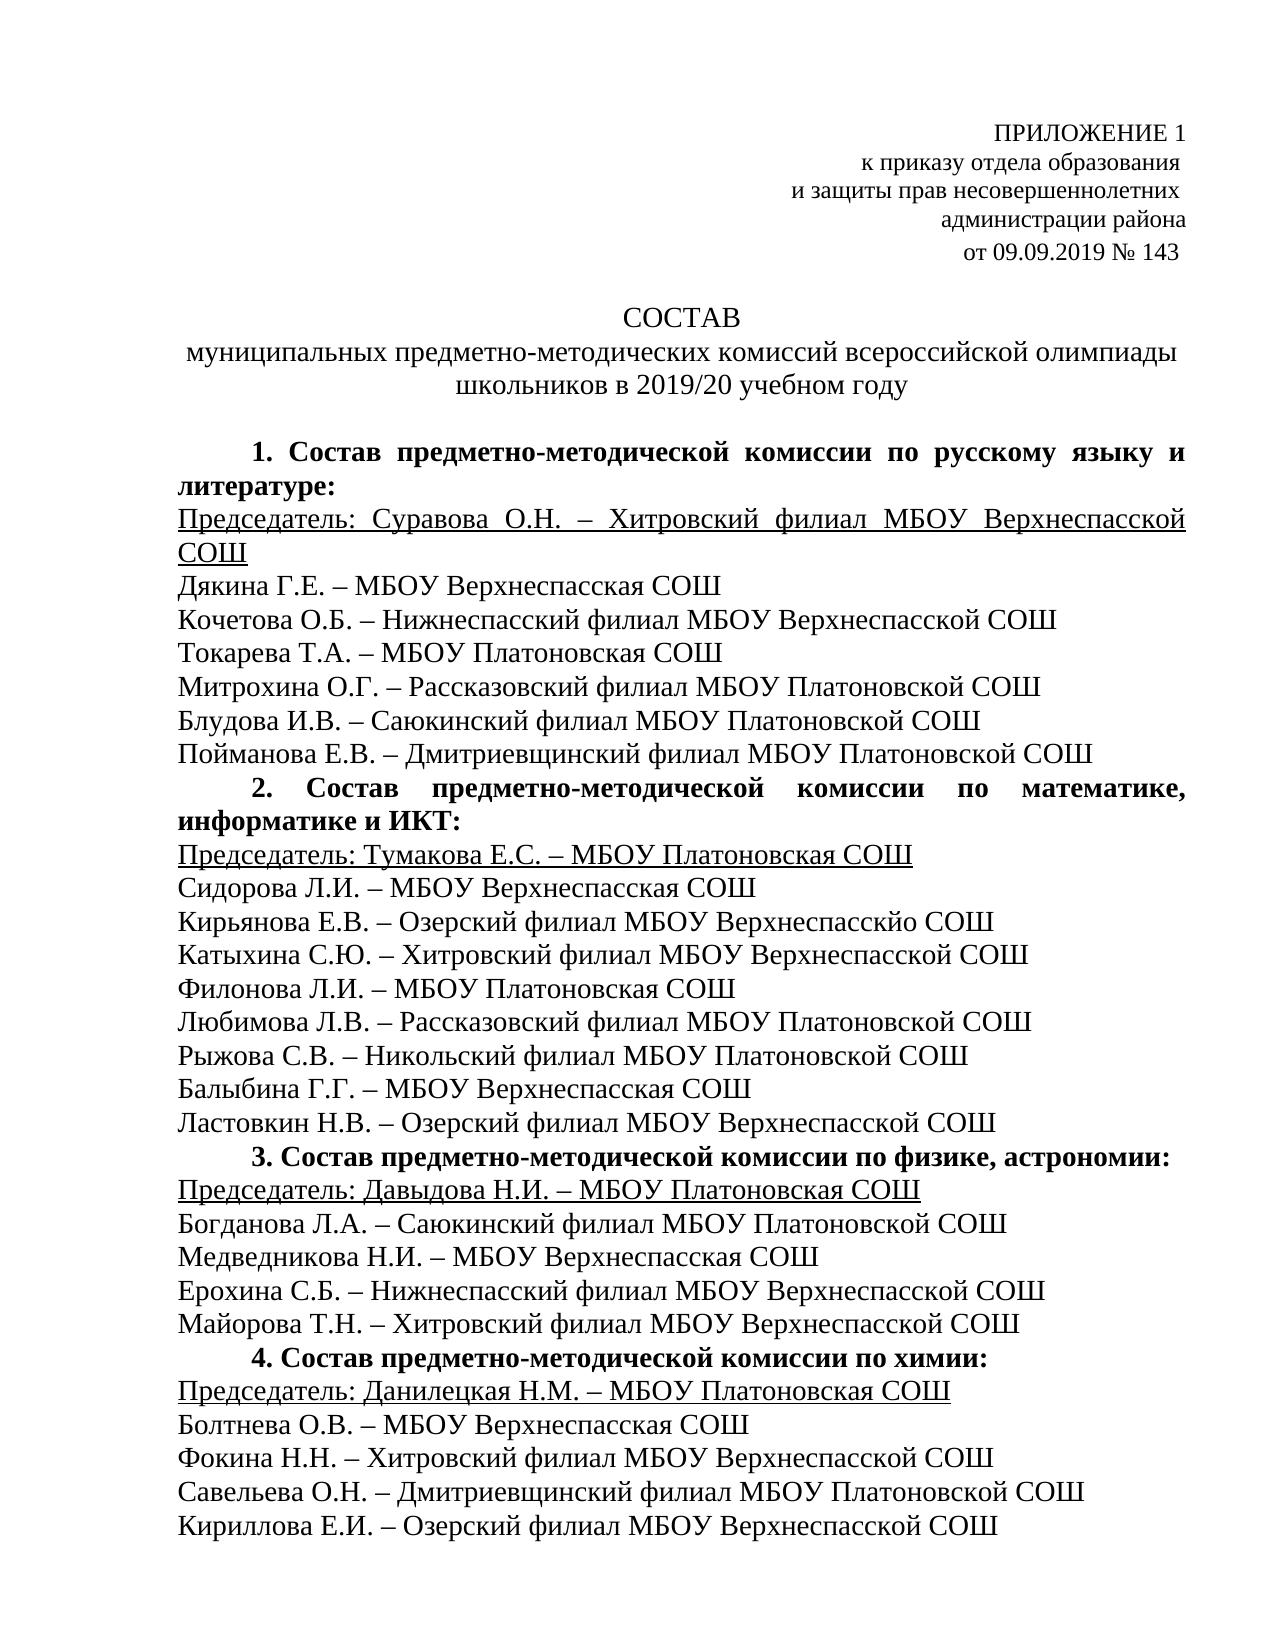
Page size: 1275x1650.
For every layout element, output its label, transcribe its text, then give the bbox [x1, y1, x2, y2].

text Кириллова Е.И. – Озерский филиал МБОУ Верхнеспасской СОШ [177, 1508, 1186, 1541]
text Балыбина Г.Г. – МБОУ Верхнеспасская СОШ [177, 1072, 1186, 1105]
text Председатель: Суравова О.Н. – Хитровский филиал МБОУ Верхнеспасской [177, 501, 1186, 530]
text администрации района [177, 204, 1186, 233]
text Любимова Л.В. – Рассказовский филиал МБОУ Платоновской СОШ [177, 1004, 1186, 1038]
text Майорова Т.Н. – Хитровский филиал МБОУ Верхнеспасской СОШ [177, 1306, 1186, 1340]
text Ластовкин Н.В. – Озерский филиал МБОУ Верхнеспасской СОШ [177, 1105, 1186, 1139]
text Болтнева О.В. – МБОУ Верхнеспасская СОШ [177, 1407, 1186, 1441]
text Председатель: Тумакова Е.С. – МБОУ Платоновская СОШ [177, 837, 1186, 870]
text Приложение 1 [177, 118, 1186, 147]
text муниципальных предметно-методических комиссий всероссийской олимпиады школьников в 2019/20 учебном году [177, 334, 1186, 401]
text СОШ [177, 531, 1186, 568]
text Фокина Н.Н. – Хитровский филиал МБОУ Верхнеспасской СОШ [177, 1441, 1186, 1474]
text 4. Состав предметно-методической комиссии по химии: [177, 1340, 1186, 1373]
text Председатель: Данилецкая Н.М. – МБОУ Платоновская СОШ [177, 1373, 1186, 1407]
text Кочетова О.Б. – Нижнеспасский филиал МБОУ Верхнеспасской СОШ [177, 602, 1186, 636]
text Кирьянова Е.В. – Озерский филиал МБОУ Верхнеспасскйо СОШ [177, 904, 1186, 937]
text и защиты прав несовершеннолетних [177, 176, 1186, 204]
text Медведникова Н.И. – МБОУ Верхнеспасская СОШ [177, 1239, 1186, 1273]
text 3. Состав предметно-методической комиссии по физике, астрономии: [177, 1139, 1186, 1172]
text Савельева О.Н. – Дмитриевщинский филиал МБОУ Платоновской СОШ [177, 1474, 1186, 1508]
text Митрохина О.Г. – Рассказовский филиал МБОУ Платоновской СОШ [177, 669, 1186, 703]
text Богданова Л.А. – Саюкинский филиал МБОУ Платоновской СОШ [177, 1206, 1186, 1239]
text Токарева Т.А. – МБОУ Платоновская СОШ [177, 636, 1186, 669]
text Председатель: Давыдова Н.И. – МБОУ Платоновская СОШ [177, 1172, 1186, 1206]
text к приказу отдела образования [177, 147, 1186, 176]
text от 09.09.2019 № 143 [177, 233, 1186, 267]
text Состав [177, 300, 1186, 334]
text 1. Состав предметно-методической комиссии по русскому языку и литературе: [177, 434, 1186, 501]
text Рыжова С.В. – Никольский филиал МБОУ Платоновской СОШ [177, 1038, 1186, 1072]
text 2. Состав предметно-методической комиссии по математике, информатике и ИКТ: [177, 770, 1186, 837]
text Сидорова Л.И. – МБОУ Верхнеспасская СОШ [177, 870, 1186, 904]
text Ерохина С.Б. – Нижнеспасский филиал МБОУ Верхнеспасской СОШ [177, 1273, 1186, 1306]
text Блудова И.В. – Саюкинский филиал МБОУ Платоновской СОШ [177, 703, 1186, 736]
text Дякина Г.Е. – МБОУ Верхнеспасская СОШ [177, 568, 1186, 602]
text Катыхина С.Ю. – Хитровский филиал МБОУ Верхнеспасской СОШ [177, 937, 1186, 971]
text Филонова Л.И. – МБОУ Платоновская СОШ [177, 971, 1186, 1004]
text Пойманова Е.В. – Дмитриевщинский филиал МБОУ Платоновской СОШ [177, 736, 1186, 770]
